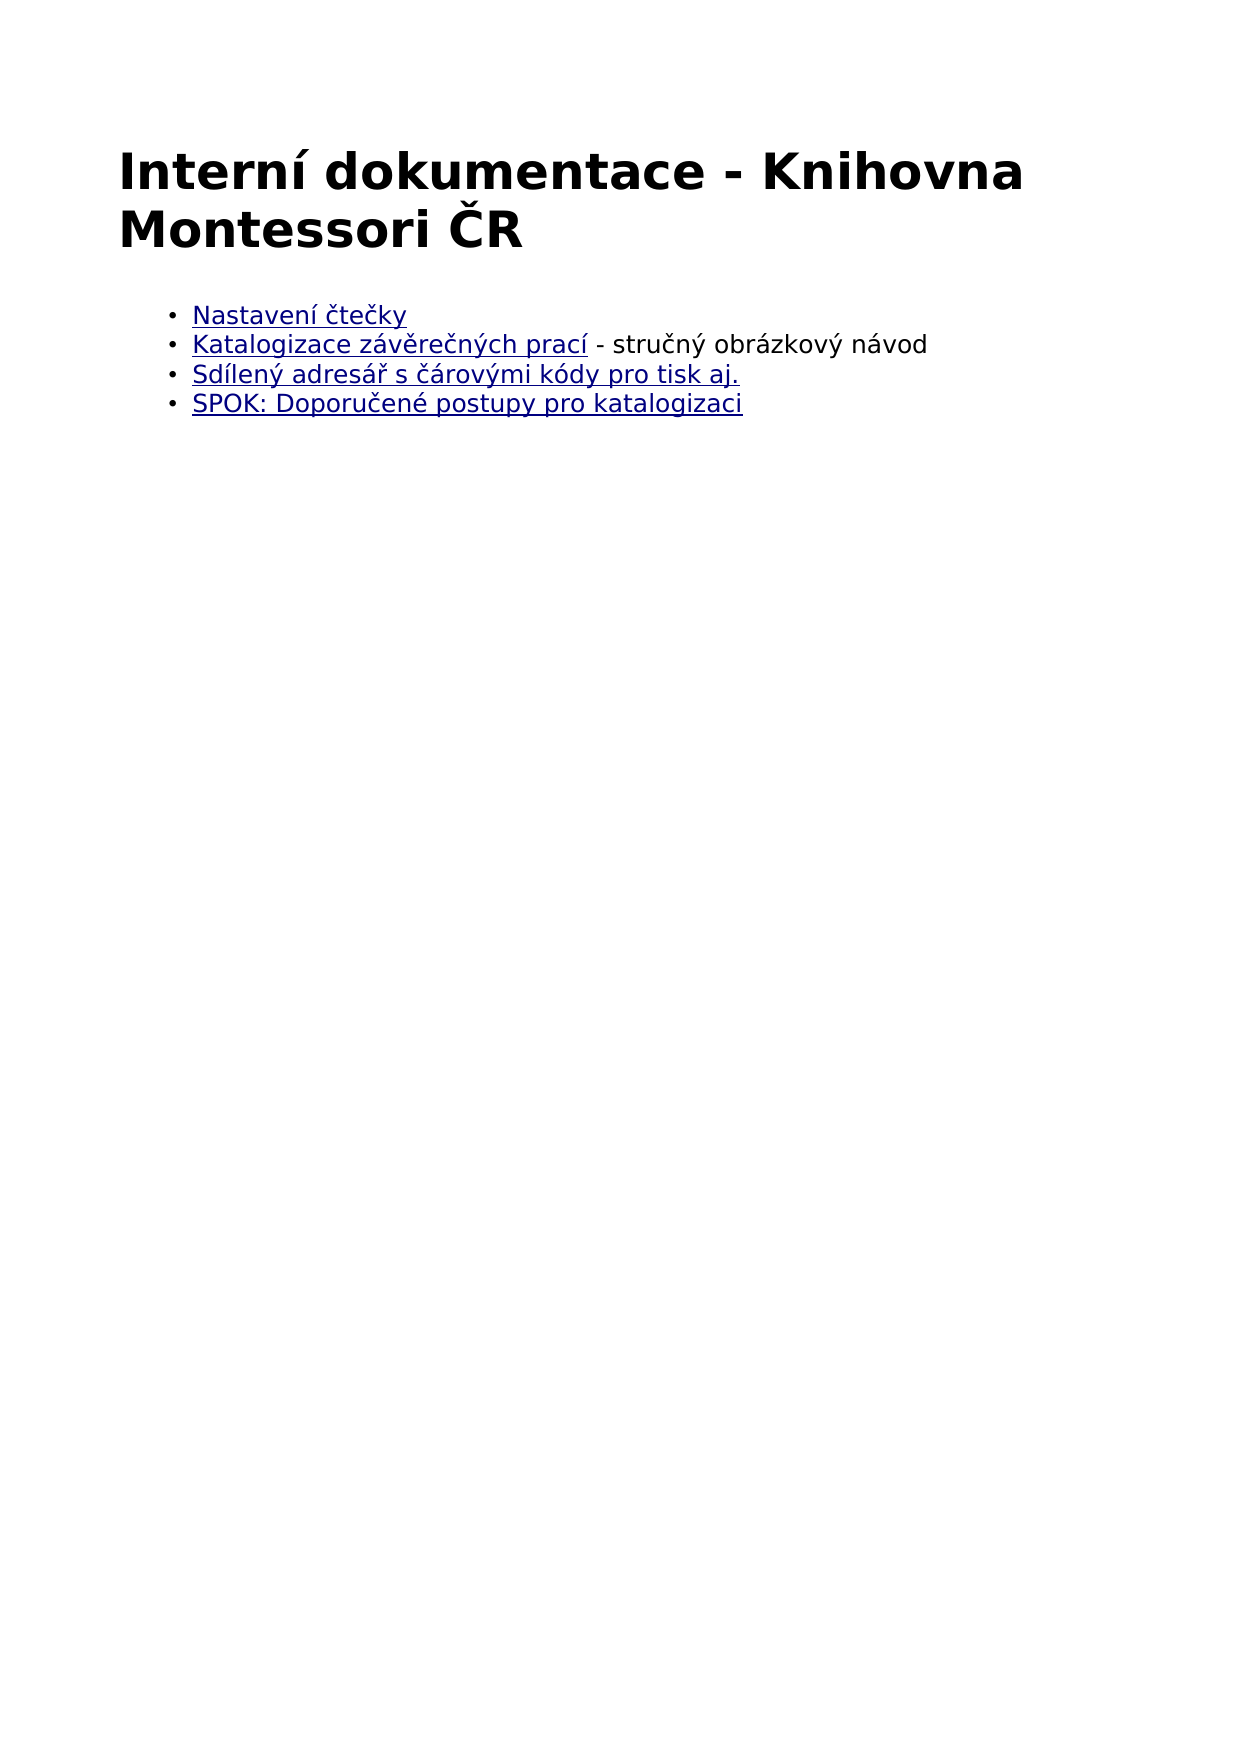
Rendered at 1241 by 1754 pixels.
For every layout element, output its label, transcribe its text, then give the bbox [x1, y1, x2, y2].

subtitle Interní dokumentace - Knihovna Montessori ČR [118, 143, 1122, 259]
list Sdílený adresář s čárovými kódy pro tisk aj. [177, 360, 1122, 389]
list SPOK: Doporučené postupy pro katalogizaci [177, 389, 1122, 418]
list Nastavení čtečky [177, 302, 1122, 331]
list Katalogizace závěrečných prací - stručný obrázkový návod [177, 331, 1122, 360]
